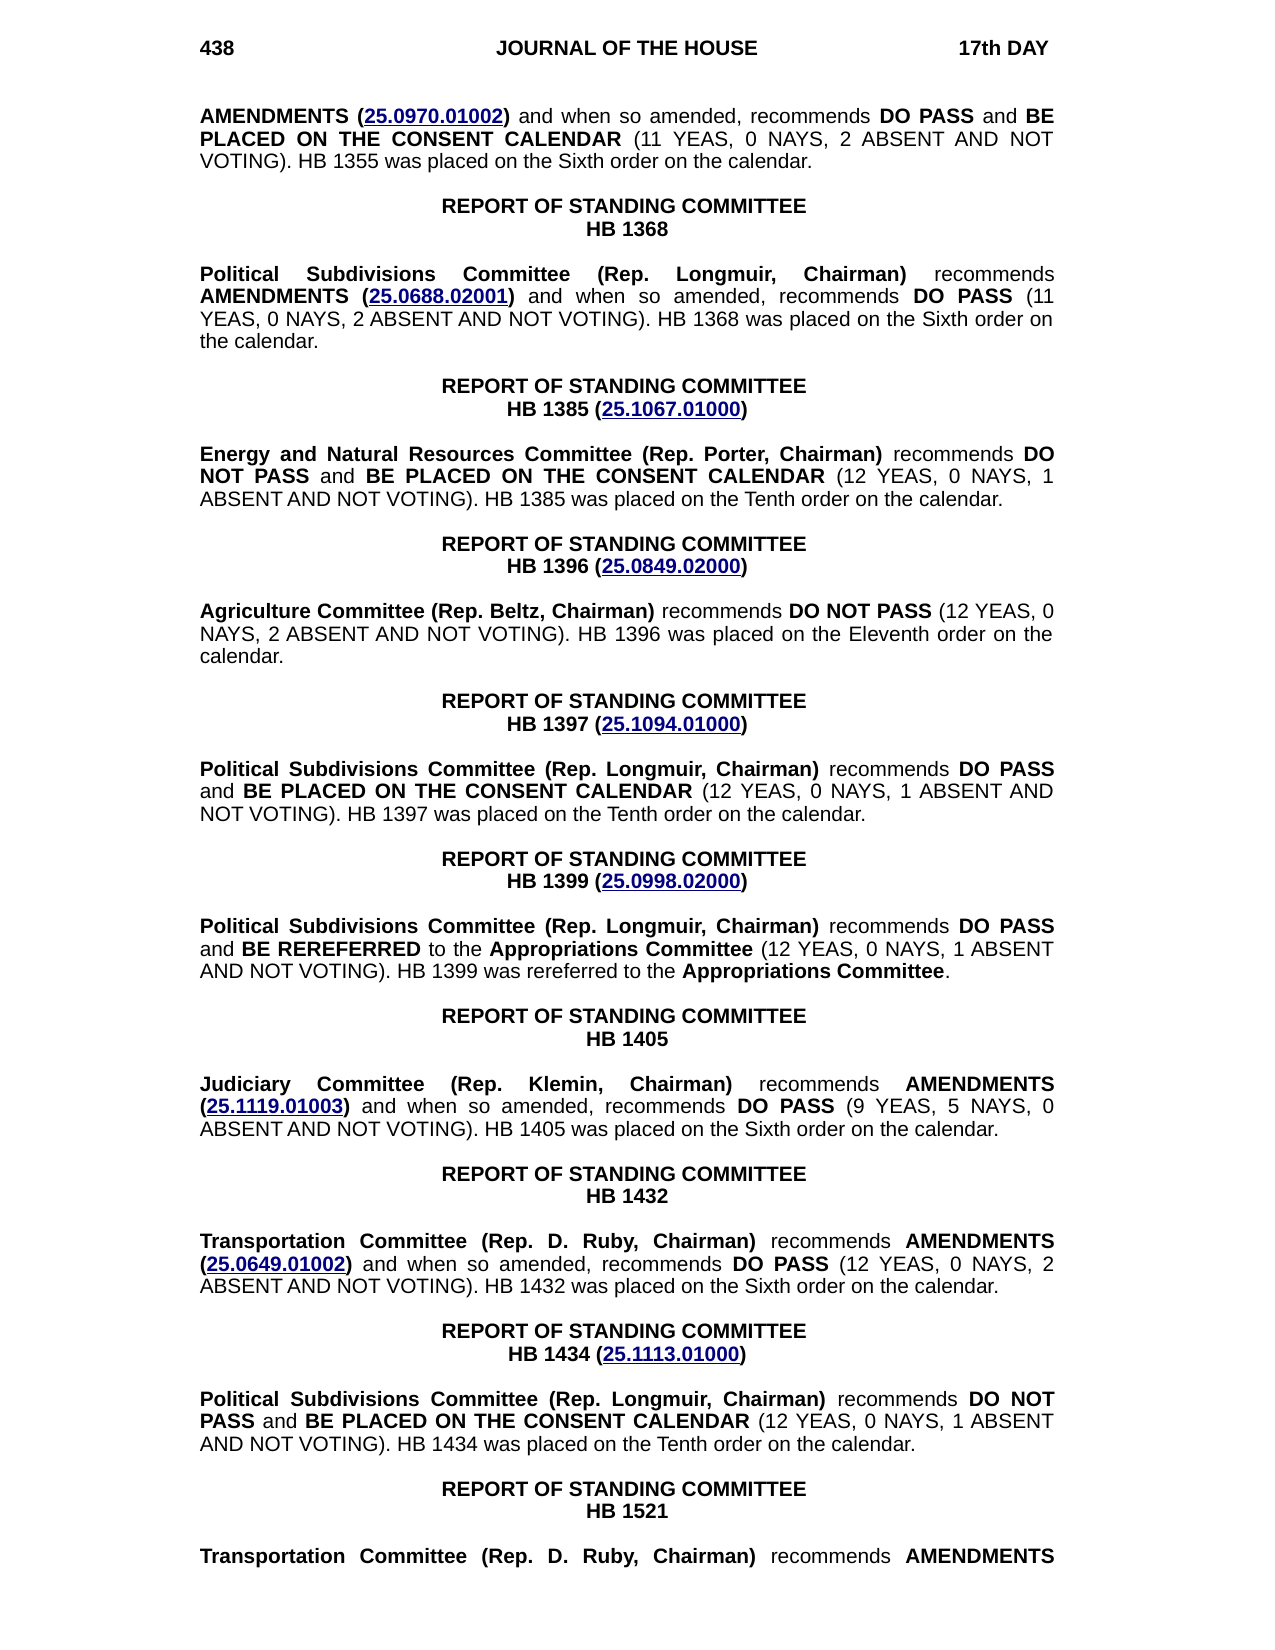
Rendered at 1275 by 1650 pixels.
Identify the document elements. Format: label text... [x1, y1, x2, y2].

text AMENDMENTS (25.0970.01002) and when so amended, recommends DO PASS and BE PLACED ON THE CONSENT CALENDAR (11 YEAS, 0 NAYS, 2 ABSENT AND NOT VOTING). HB 1355 was placed on the Sixth order on the calendar. [199, 106, 1054, 173]
text Transportation Committee (Rep. D. Ruby, Chairman) recommends AMENDMENTS [199, 1546, 1054, 1568]
text Judiciary Committee (Rep. Klemin, Chairman) recommends AMENDMENTS (25.1119.01003) and when so amended, recommends DO PASS (9 YEAS, 5 NAYS, 0 ABSENT AND NOT VOTING). HB 1405 was placed on the Sixth order on the calendar. [199, 1073, 1054, 1141]
text REPORT OF STANDING COMMITTEE HB 1521 [199, 1478, 1054, 1523]
text Agriculture Committee (Rep. Beltz, Chairman) recommends DO NOT PASS (12 YEAS, 0 NAYS, 2 ABSENT AND NOT VOTING). HB 1396 was placed on the Eleventh order on the calendar. [199, 601, 1054, 668]
text REPORT OF STANDING COMMITTEE HB 1432 [199, 1163, 1054, 1208]
text REPORT OF STANDING COMMITTEE HB 1385 (25.1067.01000) [199, 376, 1054, 421]
text Energy and Natural Resources Committee (Rep. Porter, Chairman) recommends DO NOT PASS and BE PLACED ON THE CONSENT CALENDAR (12 YEAS, 0 NAYS, 1 ABSENT AND NOT VOTING). HB 1385 was placed on the Tenth order on the calendar. [199, 443, 1054, 511]
text REPORT OF STANDING COMMITTEE HB 1399 (25.0998.02000) [199, 848, 1054, 893]
text REPORT OF STANDING COMMITTEE HB 1397 (25.1094.01000) [199, 691, 1054, 736]
text Political Subdivisions Committee (Rep. Longmuir, Chairman) recommends AMENDMENTS (25.0688.02001) and when so amended, recommends DO PASS (11 YEAS, 0 NAYS, 2 ABSENT AND NOT VOTING). HB 1368 was placed on the Sixth order on the calendar. [199, 263, 1054, 353]
text Political Subdivisions Committee (Rep. Longmuir, Chairman) recommends DO PASS and BE PLACED ON THE CONSENT CALENDAR (12 YEAS, 0 NAYS, 1 ABSENT AND NOT VOTING). HB 1397 was placed on the Tenth order on the calendar. [199, 758, 1054, 826]
text REPORT OF STANDING COMMITTEE HB 1396 (25.0849.02000) [199, 533, 1054, 578]
text Political Subdivisions Committee (Rep. Longmuir, Chairman) recommends DO NOT PASS and BE PLACED ON THE CONSENT CALENDAR (12 YEAS, 0 NAYS, 1 ABSENT AND NOT VOTING). HB 1434 was placed on the Tenth order on the calendar. [199, 1388, 1054, 1456]
text REPORT OF STANDING COMMITTEE HB 1368 [199, 196, 1054, 241]
text Transportation Committee (Rep. D. Ruby, Chairman) recommends AMENDMENTS (25.0649.01002) and when so amended, recommends DO PASS (12 YEAS, 0 NAYS, 2 ABSENT AND NOT VOTING). HB 1432 was placed on the Sixth order on the calendar. [199, 1231, 1054, 1298]
text Political Subdivisions Committee (Rep. Longmuir, Chairman) recommends DO PASS and BE REREFERRED to the Appropriations Committee (12 YEAS, 0 NAYS, 1 ABSENT AND NOT VOTING). HB 1399 was rereferred to the Appropriations Committee. [199, 916, 1054, 983]
text REPORT OF STANDING COMMITTEE HB 1405 [199, 1006, 1054, 1051]
text REPORT OF STANDING COMMITTEE HB 1434 (25.1113.01000) [199, 1321, 1054, 1366]
subtitle Page 437 [9, 9, 109, 33]
